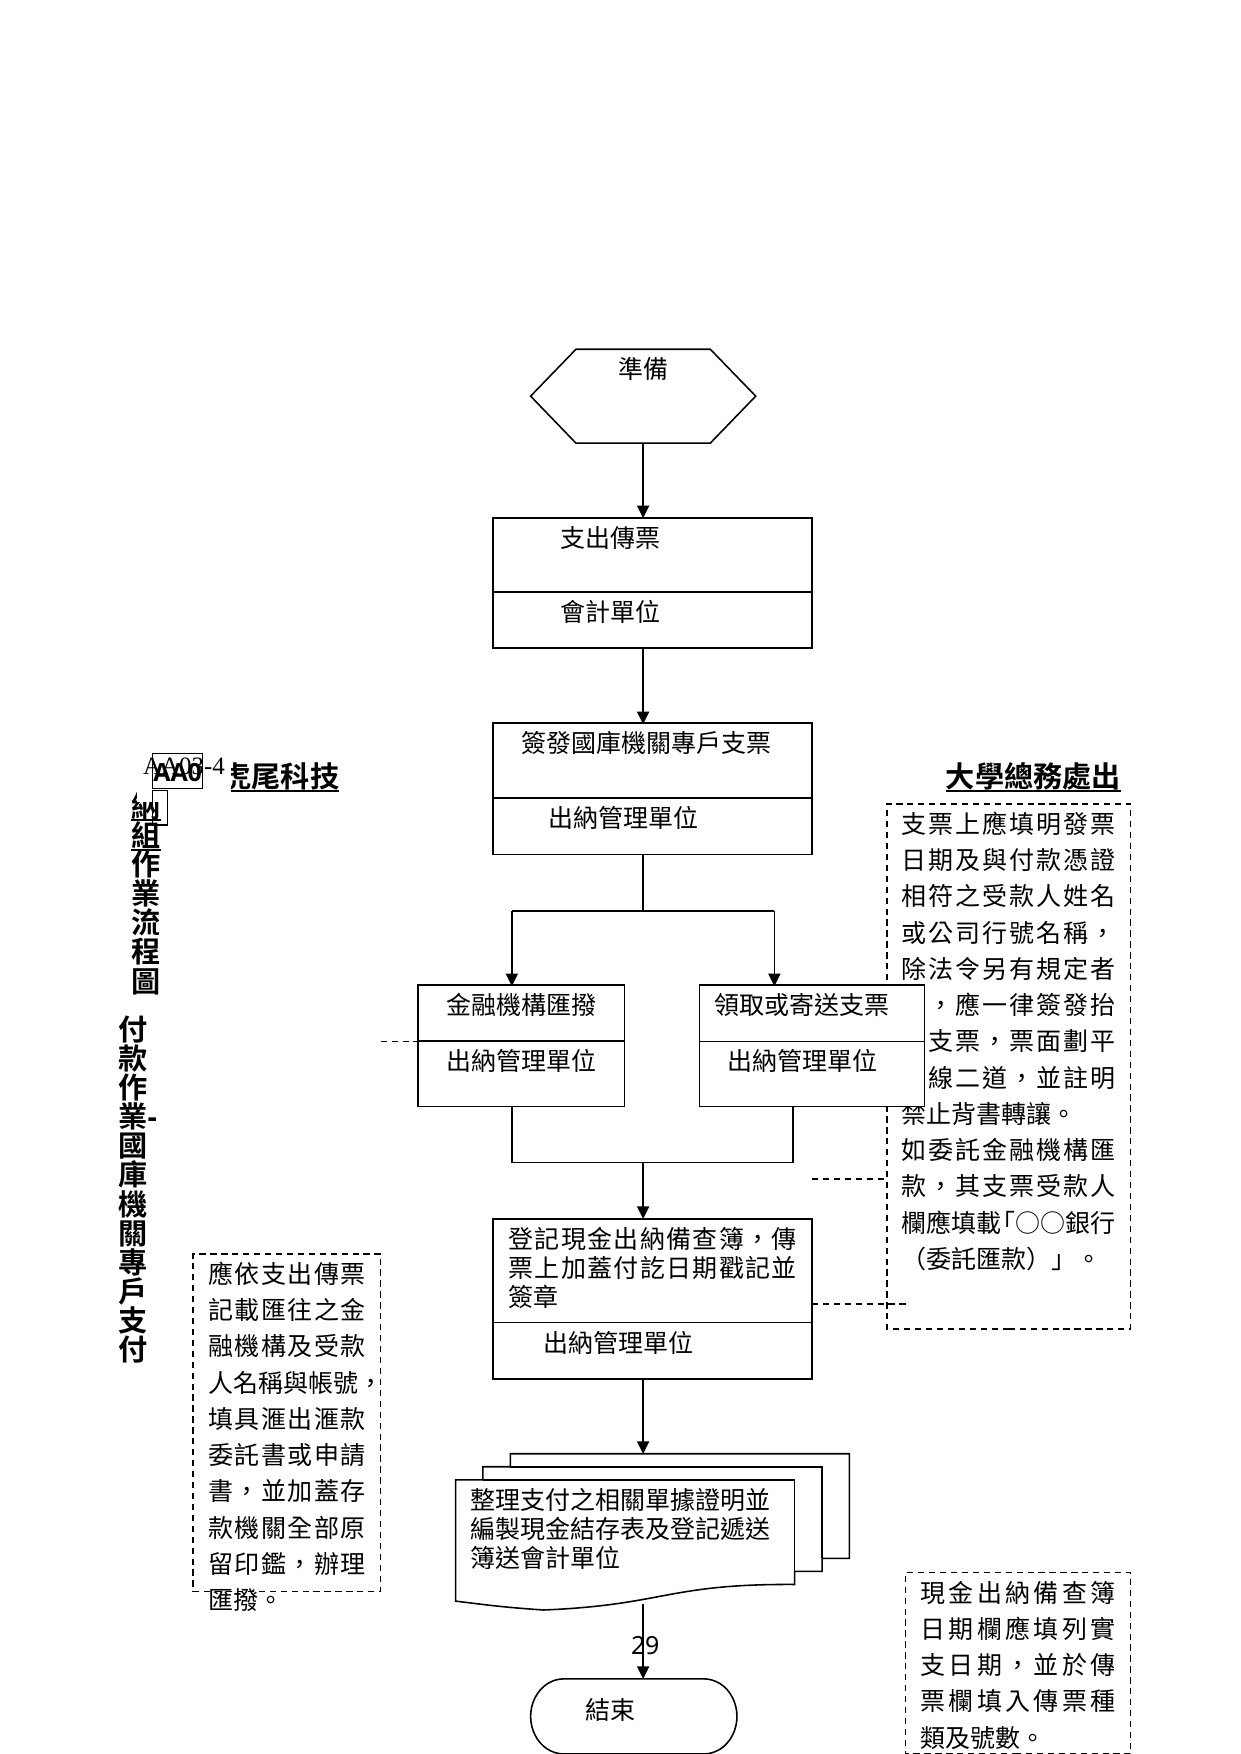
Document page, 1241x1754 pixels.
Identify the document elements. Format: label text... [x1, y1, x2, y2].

text AA03 [168, 780, 216, 794]
text 付款作業-國庫機關專戶支付 [644, 1107, 1122, 1367]
text 國立虎尾科技大學總務處出納組作業流程圖 [305, 764, 328, 790]
text AA03 [153, 780, 202, 788]
text 國立虎尾科技大學總務處出納組作業流程圖 [1066, 764, 1114, 790]
text AA03-4 [96, 752, 272, 780]
text 付款作業-國庫機關專戶支付 [118, 1017, 642, 1367]
text 國立虎尾科技大學總務處出納組作業流程圖 [513, 912, 774, 998]
text 國立虎尾科技大學總務處出納組作業流程圖 [644, 764, 1122, 984]
text 國立虎尾科技大學總務處出納組作業流程圖 [231, 764, 285, 790]
text 付款作業-國庫機關專戶支付 [513, 1017, 792, 1162]
text 國立虎尾科技大學總務處出納組作業流程圖 [118, 764, 642, 998]
